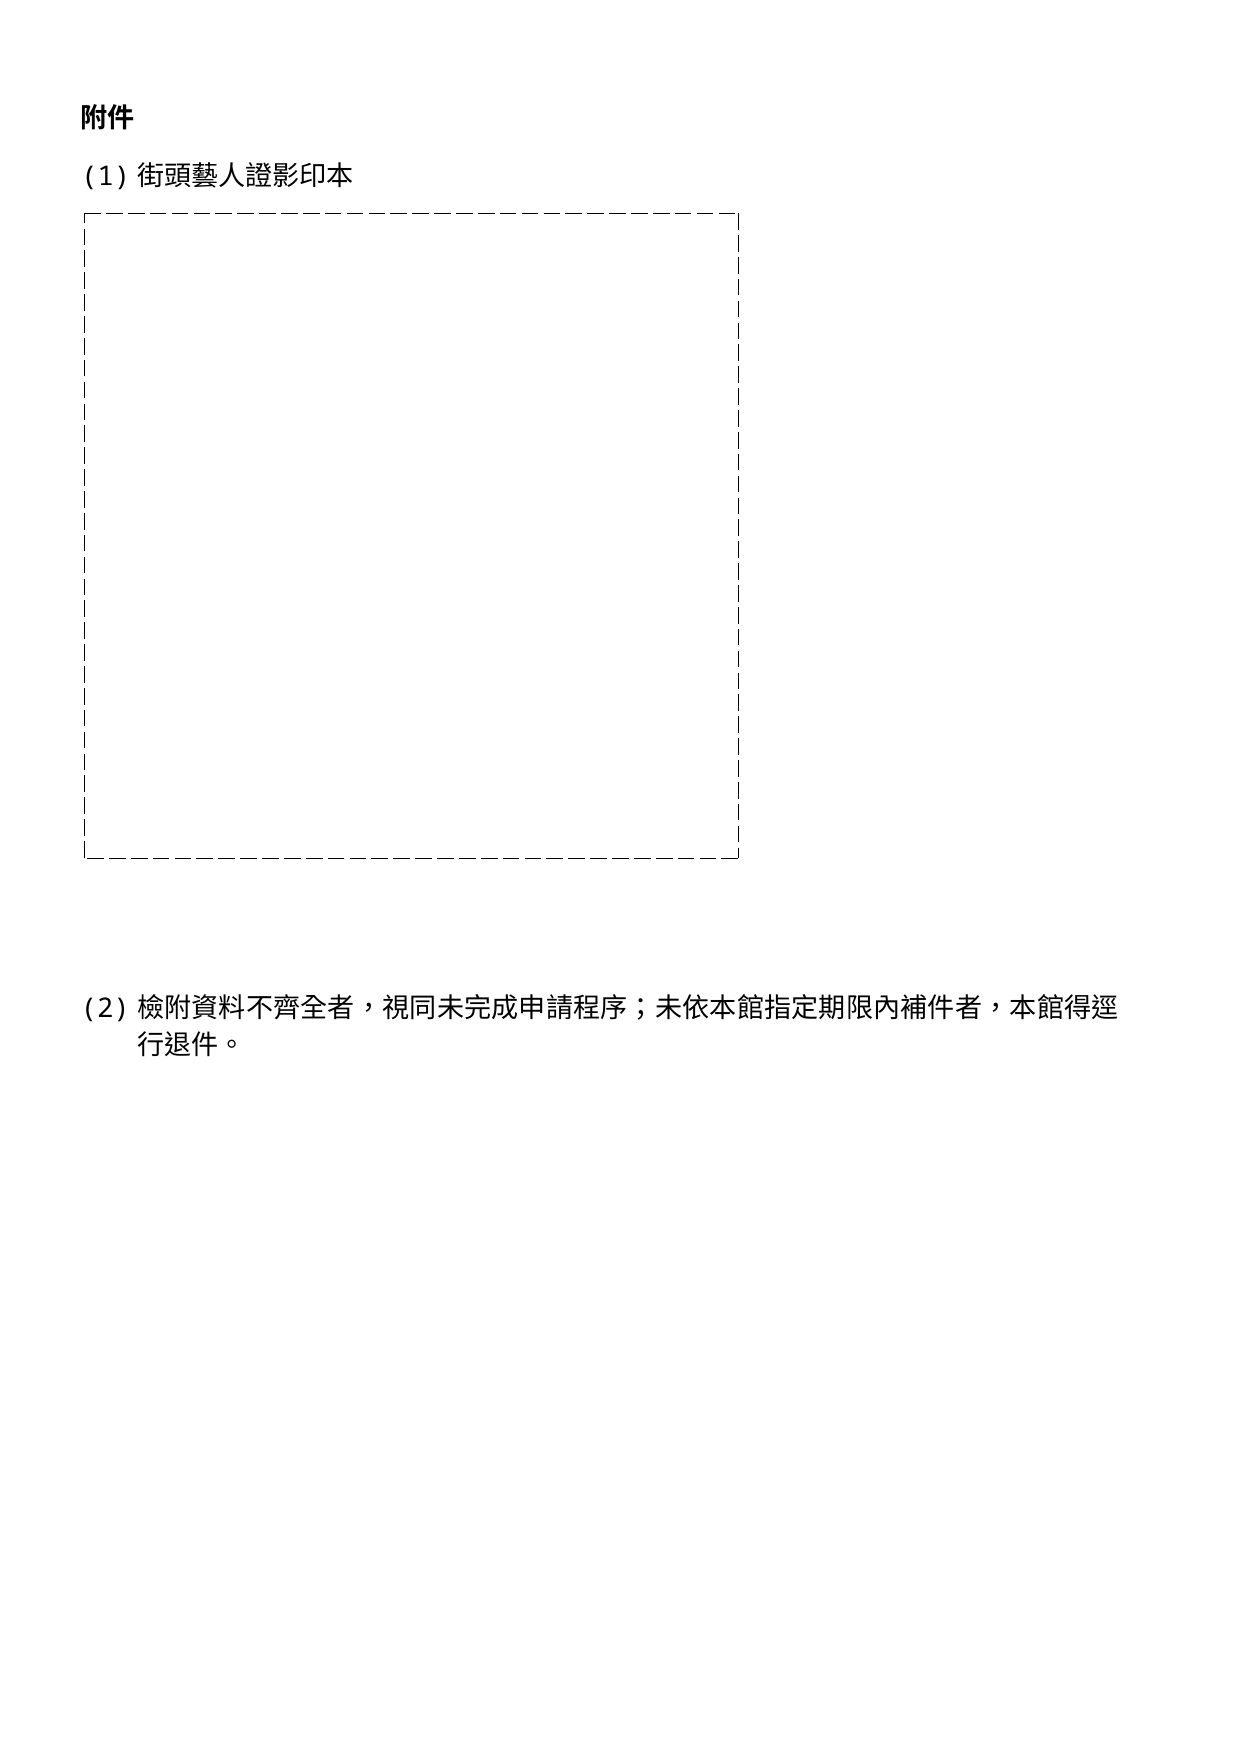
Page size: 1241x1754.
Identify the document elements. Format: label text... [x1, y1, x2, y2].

list 檢附資料不齊全者，視同未完成申請程序；未依本館指定期限內補件者，本館得逕行退件。 [81, 988, 1122, 1062]
text 附件 [81, 98, 1122, 135]
list 街頭藝人證影印本 [81, 154, 1122, 193]
